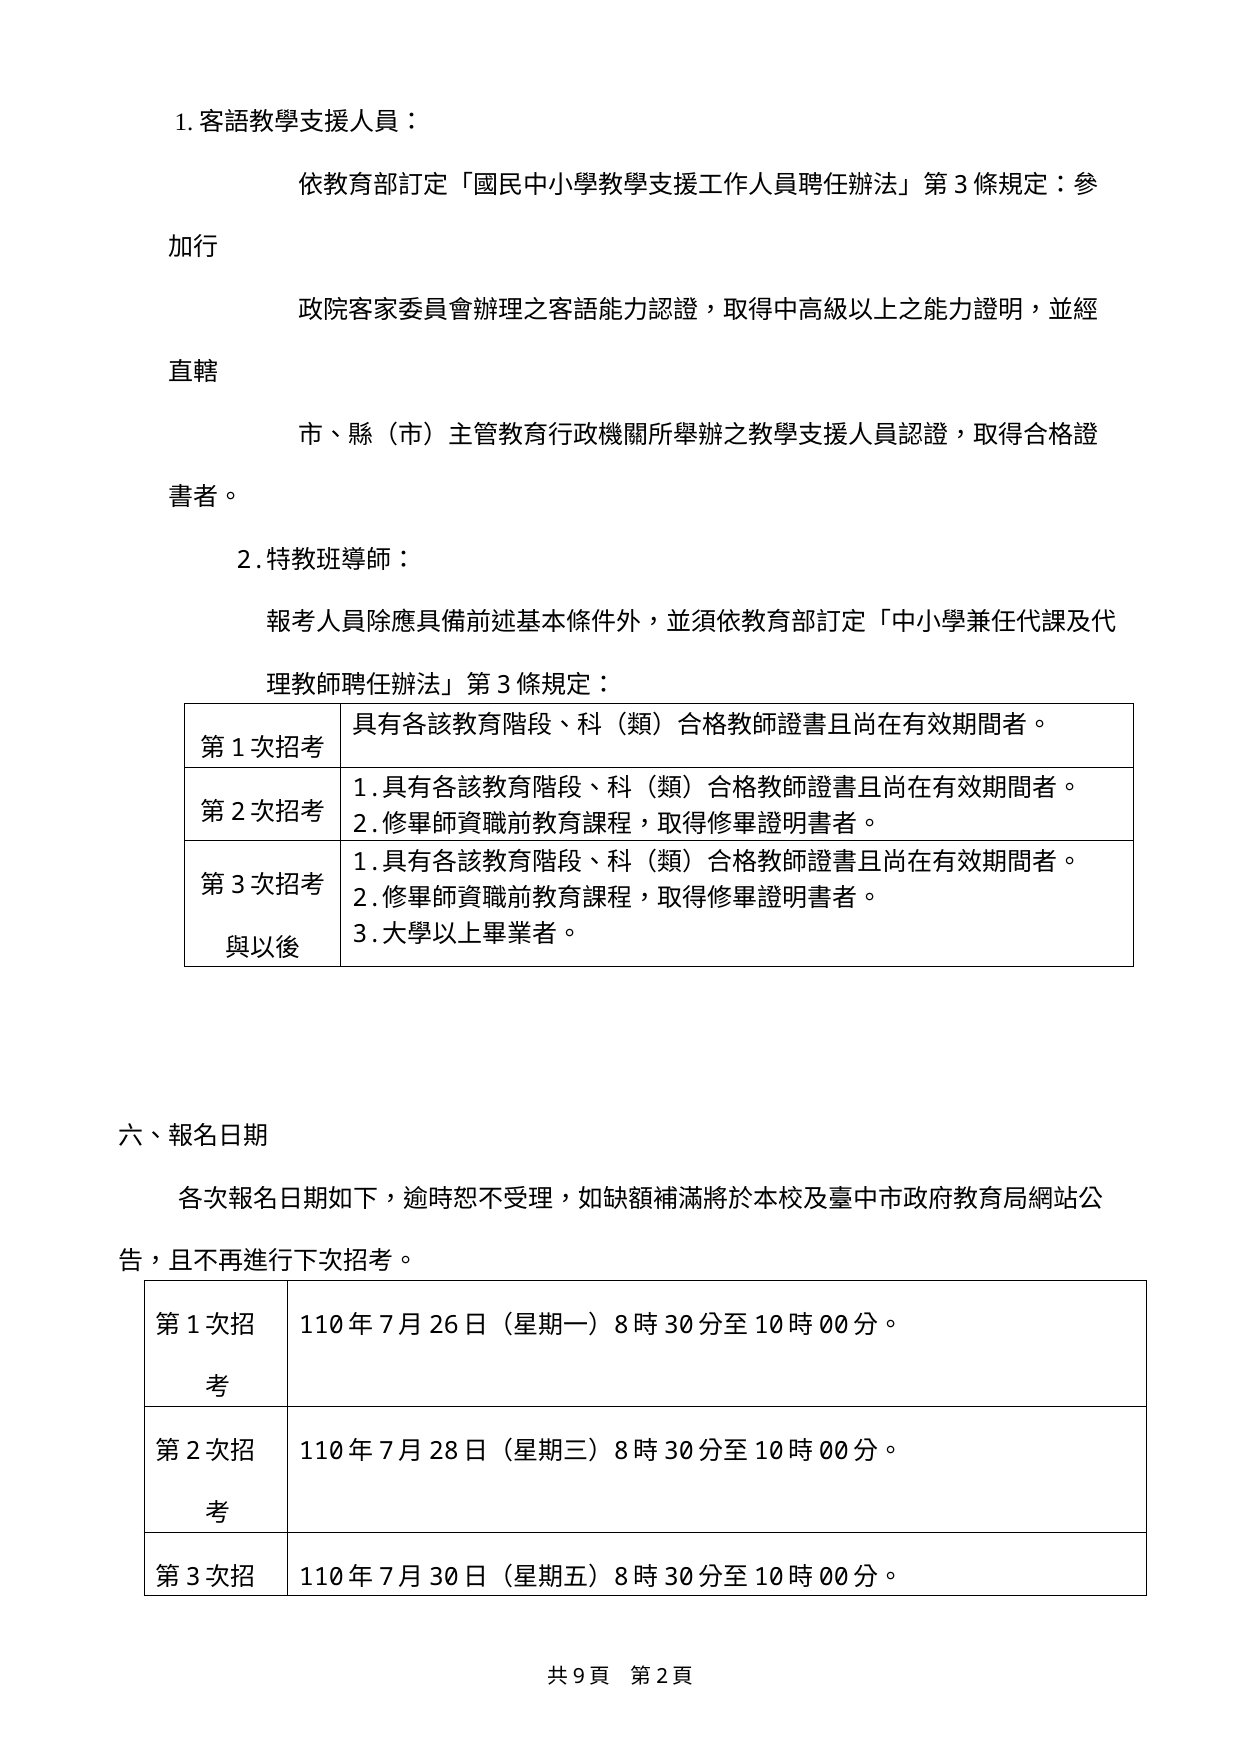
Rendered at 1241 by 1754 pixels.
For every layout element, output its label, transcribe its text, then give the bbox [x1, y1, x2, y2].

table_cell 第2次招考 [145, 1407, 287, 1532]
table_cell 第3次招 [145, 1533, 287, 1595]
table_header 第1次招考 [145, 1281, 287, 1406]
table_cell 110年7月28日（星期三）8時30分至10時00分。 [288, 1407, 1146, 1532]
table_cell 1.具有各該教育階段、科（類）合格教師證書且尚在有效期間者。 2.修畢師資職前教育課程，取得修畢證明書者。 [341, 768, 1133, 840]
text 依教育部訂定「國民中小學教學支援工作人員聘任辦法」第3條規定：參加行 [118, 141, 1122, 266]
table_cell 110年7月30日（星期五）8時30分至10時00分。 [288, 1533, 1146, 1595]
text 報考人員除應具備前述基本條件外，並須依教育部訂定「中小學兼任代課及代 [236, 578, 1122, 641]
text 市、縣（市）主管教育行政機關所舉辦之教學支援人員認證，取得合格證書者。 [118, 391, 1122, 516]
table_header 具有各該教育階段、科（類）合格教師證書且尚在有效期間者。 [341, 704, 1133, 767]
table_cell 1.具有各該教育階段、科（類）合格教師證書且尚在有效期間者。 2.修畢師資職前教育課程，取得修畢證明書者。 3.大學以上畢業者。 [341, 841, 1133, 966]
table_header 第1次招考 [185, 704, 340, 767]
table_cell 第2次招考 [185, 768, 340, 840]
table_cell 第3次招考 與以後 [185, 841, 340, 966]
text 2.特教班導師： [236, 516, 1122, 578]
text 1. 客語教學支援人員： [118, 78, 1122, 141]
table_header 110年7月26日（星期一）8時30分至10時00分。 [288, 1281, 1146, 1406]
text 理教師聘任辦法」第3條規定： [236, 641, 1122, 703]
text 六、報名日期 各次報名日期如下，逾時恕不受理，如缺額補滿將於本校及臺中市政府教育局網站公告，且不再進行下次招考。 [118, 1092, 1122, 1280]
text 政院客家委員會辦理之客語能力認證，取得中高級以上之能力證明，並經直轄 [118, 266, 1122, 391]
